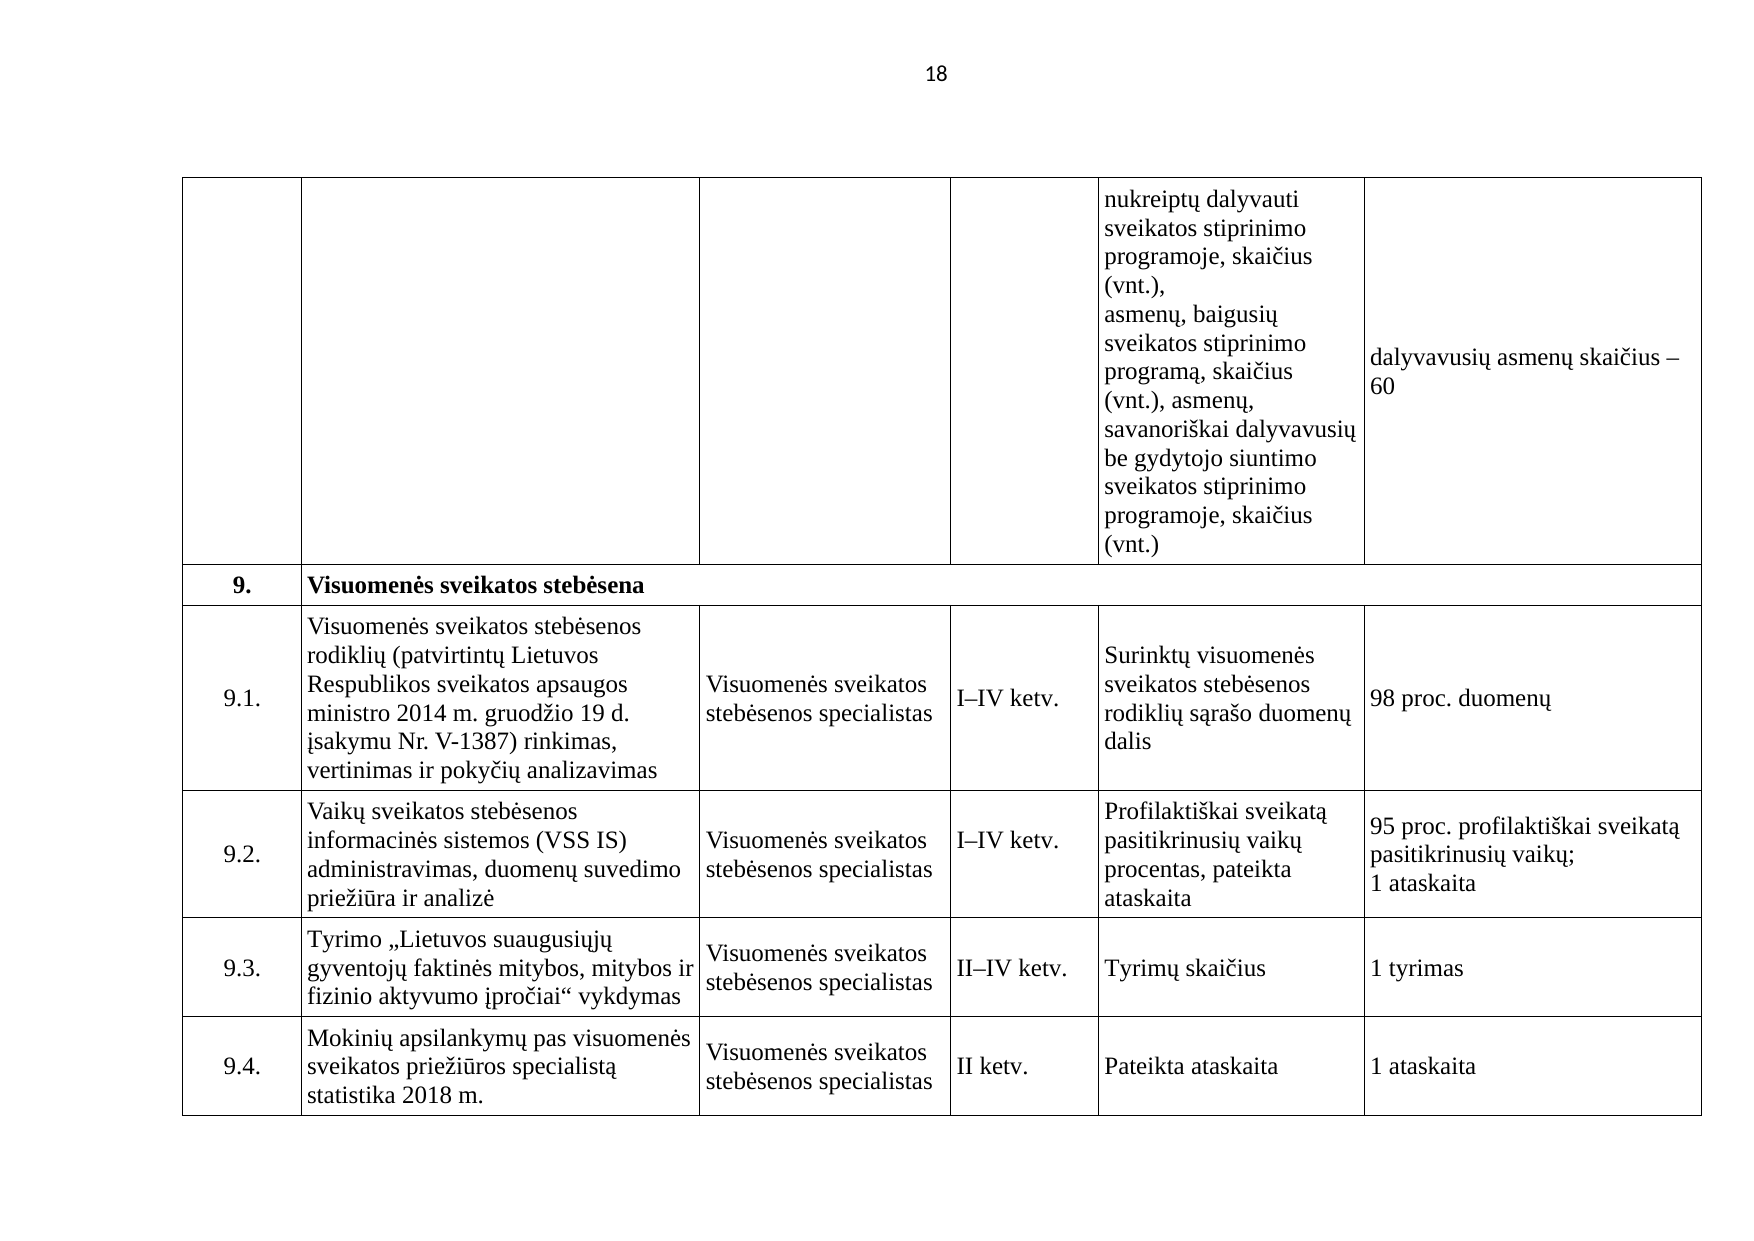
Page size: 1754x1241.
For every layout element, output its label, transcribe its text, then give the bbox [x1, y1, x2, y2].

table_cell Visuomenės sveikatos stebėsenos specialistas [700, 791, 950, 917]
table_cell 9.3. [183, 918, 301, 1016]
table_cell 9. [183, 565, 301, 605]
table_cell Visuomenės sveikatos stebėsenos specialistas [700, 606, 950, 790]
table_cell 9.1. [183, 606, 301, 790]
table_cell Profilaktiškai sveikatą pasitikrinusių vaikų procentas, pateikta ataskaita [1099, 791, 1364, 917]
table_cell I–IV ketv. [951, 606, 1098, 790]
table_cell Tyrimų skaičius [1099, 918, 1364, 1016]
table_cell Visuomenės sveikatos stebėsenos rodiklių (patvirtintų Lietuvos Respublikos sveikatos apsaugos ministro 2014 m. gruodžio 19 d. įsakymu Nr. V-1387) rinkimas, vertinimas ir pokyčių analizavimas [302, 606, 699, 790]
table_cell Vaikų sveikatos stebėsenos informacinės sistemos (VSS IS) administravimas, duomenų suvedimo priežiūra ir analizė [302, 791, 699, 917]
table_cell nukreiptų dalyvauti sveikatos stiprinimo programoje, skaičius (vnt.), asmenų, baigusių sveikatos stiprinimo programą, skaičius (vnt.), asmenų, savanoriškai dalyvavusių be gydytojo siuntimo sveikatos stiprinimo programoje, skaičius (vnt.) [1099, 178, 1364, 563]
table_cell II–IV ketv. [951, 918, 1098, 1016]
table_cell Surinktų visuomenės sveikatos stebėsenos rodiklių sąrašo duomenų dalis [1099, 606, 1364, 790]
table_cell [183, 178, 301, 563]
table_cell [302, 178, 699, 563]
table_cell II ketv. [951, 1017, 1098, 1115]
table_cell 1 tyrimas [1365, 918, 1701, 1016]
table_cell [700, 178, 950, 563]
table_cell 9.2. [183, 791, 301, 917]
table_cell I–IV ketv. [951, 791, 1098, 917]
table_cell 95 proc. profilaktiškai sveikatą pasitikrinusių vaikų; 1 ataskaita [1365, 791, 1701, 917]
table_cell 98 proc. duomenų [1365, 606, 1701, 790]
table_cell dalyvavusių asmenų skaičius – 60 [1365, 178, 1701, 563]
table_cell 1 ataskaita [1365, 1017, 1701, 1115]
table_cell Pateikta ataskaita [1099, 1017, 1364, 1115]
table_cell [951, 178, 1098, 563]
table_cell Visuomenės sveikatos stebėsenos specialistas [700, 918, 950, 1016]
table_cell Visuomenės sveikatos stebėsena [302, 565, 1701, 605]
table_cell Visuomenės sveikatos stebėsenos specialistas [700, 1017, 950, 1115]
table_cell Tyrimo „Lietuvos suaugusiųjų gyventojų faktinės mitybos, mitybos ir fizinio aktyvumo įpročiai“ vykdymas [302, 918, 699, 1016]
table_cell 9.4. [183, 1017, 301, 1115]
table_cell Mokinių apsilankymų pas visuomenės sveikatos priežiūros specialistą statistika 2018 m. [302, 1017, 699, 1115]
